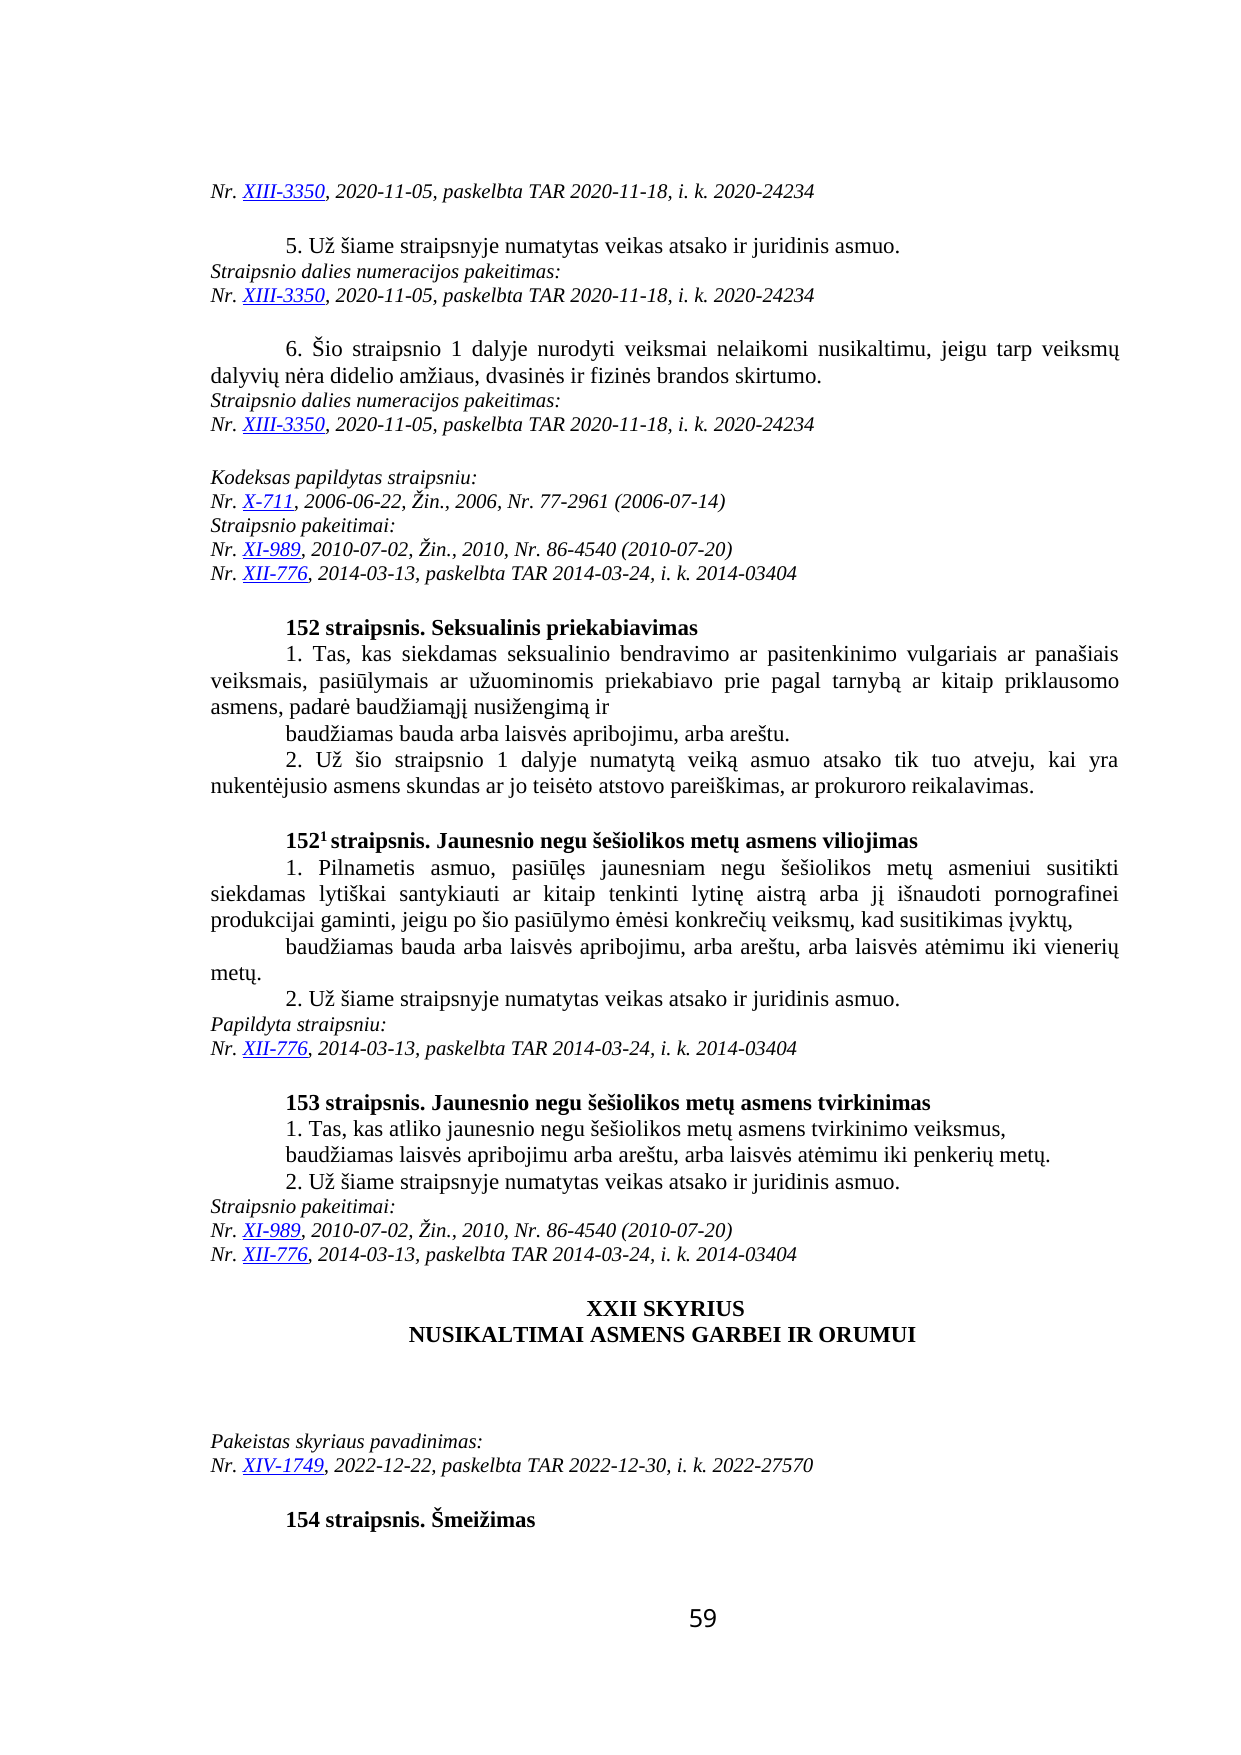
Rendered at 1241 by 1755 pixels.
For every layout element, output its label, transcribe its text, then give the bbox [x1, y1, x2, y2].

text Nr. XIV-1749, 2022-12-22, paskelbta TAR 2022-12-30, i. k. 2022-27570 [210, 1453, 1120, 1477]
text 5. Už šiame straipsnyje numatytas veikas atsako ir juridinis asmuo. [210, 232, 1120, 259]
text 152 straipsnis. Seksualinis priekabiavimas [210, 614, 1120, 641]
text Nr. XIII-3350, 2020-11-05, paskelbta TAR 2020-11-18, i. k. 2020-24234 [210, 412, 1120, 436]
text Nr. XII-776, 2014-03-13, paskelbta TAR 2014-03-24, i. k. 2014-03404 [210, 1242, 1120, 1266]
text Nr. X-711, 2006-06-22, Žin., 2006, Nr. 77-2961 (2006-07-14) [210, 489, 1120, 513]
text 2. Už šio straipsnio 1 dalyje numatytą veiką asmuo atsako tik tuo atveju, kai yra nukentėjusio asmens skundas ar jo teisėto atstovo pareiškimas, ar prokuroro reikalavimas. [210, 746, 1120, 799]
text 6. Šio straipsnio 1 dalyje nurodyti veiksmai nelaikomi nusikaltimu, jeigu tarp veiksmų dalyvių nėra didelio amžiaus, dvasinės ir fizinės brandos skirtumo. [210, 336, 1120, 388]
text Straipsnio dalies numeracijos pakeitimas: [210, 388, 1120, 412]
text NUSIKALTIMAI ASMENS GARBEI IR ORUMUI [210, 1321, 1120, 1348]
text Straipsnio pakeitimai: [210, 1194, 1120, 1218]
text Nr. XII-776, 2014-03-13, paskelbta TAR 2014-03-24, i. k. 2014-03404 [210, 1036, 1120, 1060]
text Papildyta straipsniu: [210, 1012, 1120, 1036]
text Nr. XI-989, 2010-07-02, Žin., 2010, Nr. 86-4540 (2010-07-20) [210, 1218, 1120, 1242]
text 154 straipsnis. Šmeižimas [210, 1506, 1120, 1532]
text Kodeksas papildytas straipsniu: [210, 465, 1120, 489]
text 1. Pilnametis asmuo, pasiūlęs jaunesniam negu šešiolikos metų asmeniui susitikti siekdamas lytiškai santykiauti ar kitaip tenkinti lytinę aistrą arba jį išnaudoti pornografinei produkcijai gaminti, jeigu po šio pasiūlymo ėmėsi konkrečių veiksmų, kad susitikimas įvyktų, [210, 854, 1120, 933]
text 2. Už šiame straipsnyje numatytas veikas atsako ir juridinis asmuo. [210, 1168, 1120, 1194]
text Pakeistas skyriaus pavadinimas: [210, 1429, 1120, 1453]
text 1. Tas, kas atliko jaunesnio negu šešiolikos metų asmens tvirkinimo veiksmus, [285, 1115, 1120, 1141]
text XXII SKYRIUS [210, 1295, 1120, 1321]
text 1. Tas, kas siekdamas seksualinio bendravimo ar pasitenkinimo vulgariais ar panašiais veiksmais, pasiūlymais ar užuominomis priekabiavo prie pagal tarnybą ar kitaip priklausomo asmens, padarė baudžiamąjį nusižengimą ir [210, 641, 1120, 719]
text baudžiamas bauda arba laisvės apribojimu, arba areštu. [210, 719, 1120, 746]
text Nr. XIII-3350, 2020-11-05, paskelbta TAR 2020-11-18, i. k. 2020-24234 [210, 179, 1120, 203]
text Nr. XII-776, 2014-03-13, paskelbta TAR 2014-03-24, i. k. 2014-03404 [210, 561, 1120, 585]
text baudžiamas laisvės apribojimu arba areštu, arba laisvės atėmimu iki penkerių metų. [210, 1141, 1120, 1168]
text 153 straipsnis. Jaunesnio negu šešiolikos metų asmens tvirkinimas [210, 1089, 1120, 1115]
text 1521 straipsnis. Jaunesnio negu šešiolikos metų asmens viliojimas [210, 827, 1120, 854]
text Nr. XIII-3350, 2020-11-05, paskelbta TAR 2020-11-18, i. k. 2020-24234 [210, 283, 1120, 307]
text Straipsnio dalies numeracijos pakeitimas: [210, 259, 1120, 283]
text Nr. XI-989, 2010-07-02, Žin., 2010, Nr. 86-4540 (2010-07-20) [210, 537, 1120, 561]
text Straipsnio pakeitimai: [210, 513, 1120, 537]
text 2. Už šiame straipsnyje numatytas veikas atsako ir juridinis asmuo. [210, 986, 1120, 1012]
text baudžiamas bauda arba laisvės apribojimu, arba areštu, arba laisvės atėmimu iki vienerių metų. [210, 933, 1120, 986]
